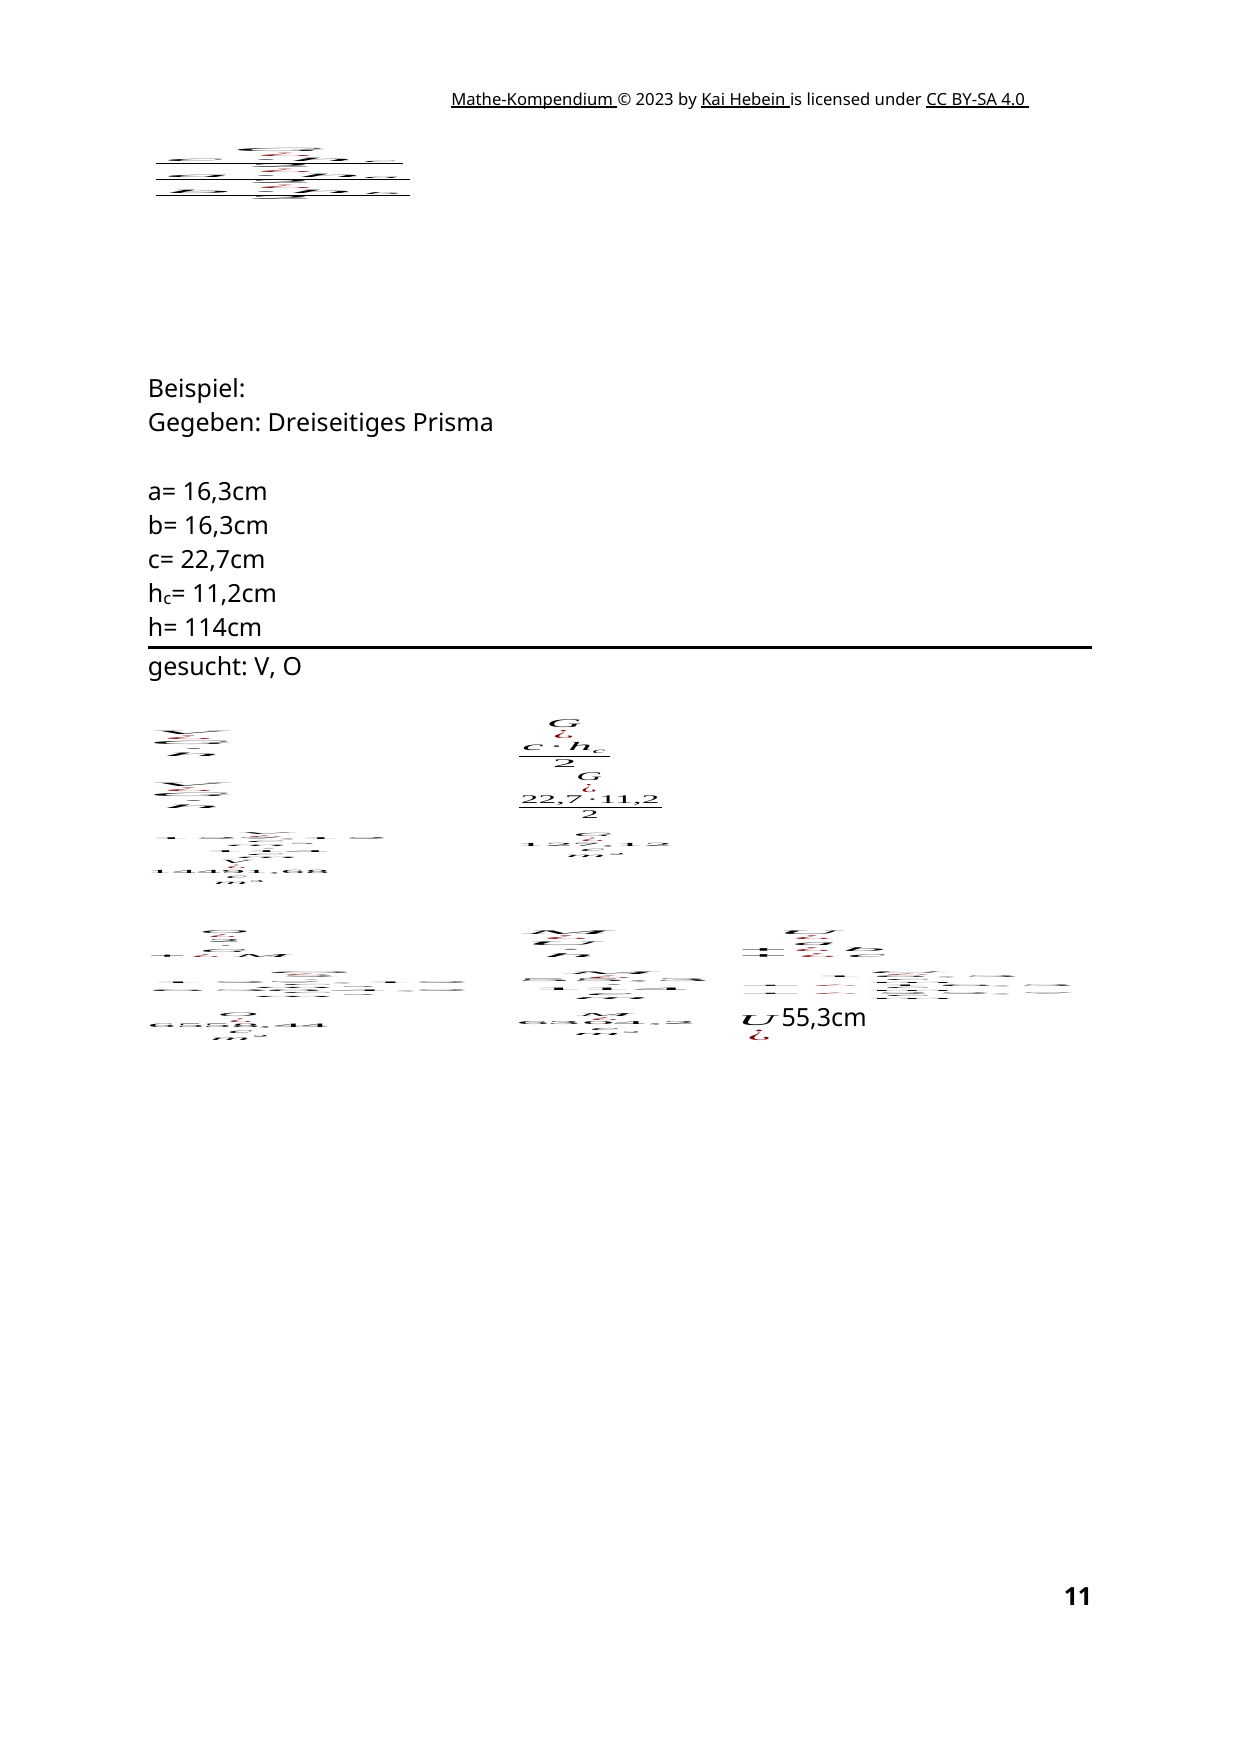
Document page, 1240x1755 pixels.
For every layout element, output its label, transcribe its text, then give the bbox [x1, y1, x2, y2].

text Beispiel: [148, 371, 1092, 405]
text c= 22,7cm [148, 541, 1092, 575]
text b= 16,3cm [148, 507, 1092, 541]
text hc= 11,2cm [148, 575, 1092, 609]
text a= 16,3cm [148, 473, 1092, 507]
text 55,3cm [148, 1000, 1092, 1041]
text Gegeben: Dreiseitiges Prisma [148, 405, 1092, 439]
text h= 114cm [148, 609, 1092, 646]
text gesucht: V, O [148, 649, 1092, 683]
